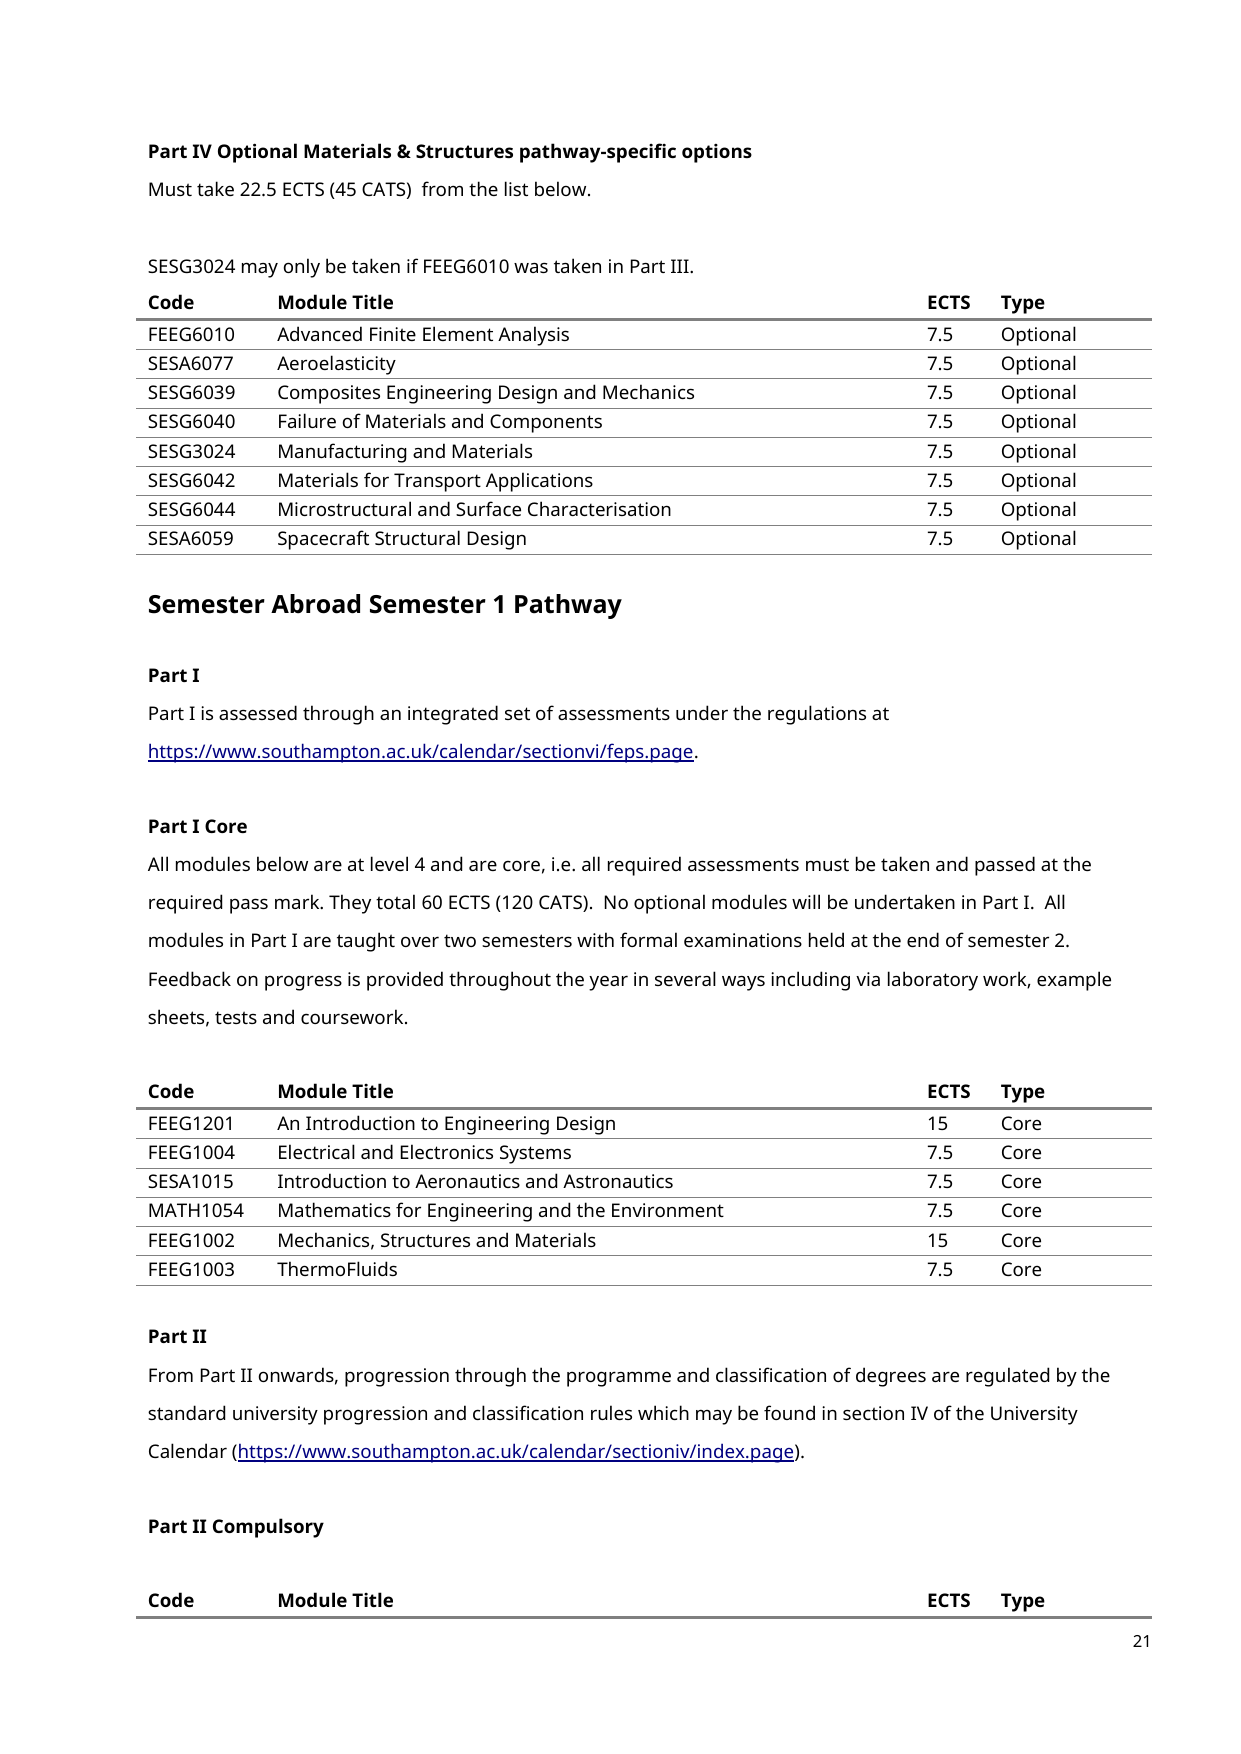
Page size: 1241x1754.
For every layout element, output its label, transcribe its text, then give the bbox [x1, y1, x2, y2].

table_cell Part I Core All modules below are at level 4 and are core, i.e. all required assessments must be taken and passed at the required pass mark. They total 60 ECTS (120 CATS). No optional modules will be undertaken in Part I. All modules in Part I are taught over two semesters with formal examinations held at the end of semester 2. Feedback on progress is provided throughout the year in several ways including via laboratory work, example sheets, tests and coursework. [136, 775, 1152, 1079]
table_cell Manufacturing and Materials [266, 438, 916, 466]
table_cell 7.5 [916, 1198, 989, 1226]
table_cell Spacecraft Structural Design [266, 526, 916, 554]
table_cell FEEG1002 [136, 1227, 266, 1255]
table_cell Materials for Transport Applications [266, 467, 916, 495]
table_cell Optional [989, 526, 1152, 554]
table_cell Mechanics, Structures and Materials [266, 1227, 916, 1255]
table_cell Module Title [266, 1588, 916, 1616]
table_cell SESG6039 [136, 379, 266, 408]
table_cell SESG6044 [136, 496, 266, 525]
table_cell 15 [916, 1227, 989, 1255]
table_cell Module Title [266, 1079, 916, 1107]
table_cell Introduction to Aeronautics and Astronautics [266, 1169, 916, 1197]
table_cell Advanced Finite Element Analysis [266, 321, 916, 349]
table_cell SESA6077 [136, 350, 266, 378]
table_cell Composites Engineering Design and Mechanics [266, 379, 916, 408]
table_cell Type [989, 290, 1152, 318]
table_cell Optional [989, 321, 1152, 349]
table_cell Core [989, 1139, 1152, 1167]
table_cell 7.5 [916, 438, 989, 466]
table_cell 7.5 [916, 467, 989, 495]
table_cell SESG3024 [136, 438, 266, 466]
table_cell Code [136, 290, 266, 318]
table_cell Module Title [266, 290, 916, 318]
table_cell Optional [989, 379, 1152, 408]
table_cell Code [136, 1079, 266, 1107]
table_cell ECTS [916, 1079, 989, 1107]
table_cell 7.5 [916, 321, 989, 349]
table_cell Microstructural and Surface Characterisation [266, 496, 916, 525]
table_cell An Introduction to Engineering Design [266, 1110, 916, 1138]
table_cell 7.5 [916, 379, 989, 408]
table_cell Optional [989, 467, 1152, 495]
table_cell 7.5 [916, 1256, 989, 1284]
table_cell Optional [989, 496, 1152, 525]
table_cell 7.5 [916, 409, 989, 437]
table_cell FEEG6010 [136, 321, 266, 349]
table_cell Core [989, 1256, 1152, 1284]
table_cell ThermoFluids [266, 1256, 916, 1284]
table_cell Part II From Part II onwards, progression through the programme and classification of degrees are regulated by the standard university progression and classification rules which may be found in section IV of the University Calendar (https://www.southampton.ac.uk/calendar/sectioniv/index.page). [136, 1286, 1152, 1475]
table_cell 7.5 [916, 1139, 989, 1167]
table_cell 15 [916, 1110, 989, 1138]
table_cell SESG6040 [136, 409, 266, 437]
table_cell Mathematics for Engineering and the Environment [266, 1198, 916, 1226]
table_cell SESA1015 [136, 1169, 266, 1197]
table_cell FEEG1201 [136, 1110, 266, 1138]
table_cell ECTS [916, 1588, 989, 1616]
table_cell Core [989, 1227, 1152, 1255]
table_cell 7.5 [916, 526, 989, 554]
table_cell FEEG1004 [136, 1139, 266, 1167]
table_cell Optional [989, 350, 1152, 378]
table_cell Optional [989, 438, 1152, 466]
table_cell 7.5 [916, 1169, 989, 1197]
table_cell Failure of Materials and Components [266, 409, 916, 437]
table_cell Type [989, 1079, 1152, 1107]
table_cell FEEG1003 [136, 1256, 266, 1284]
table_cell Core [989, 1169, 1152, 1197]
table_cell MATH1054 [136, 1198, 266, 1226]
table_cell SESA6059 [136, 526, 266, 554]
table_cell Type [989, 1588, 1152, 1616]
table_cell ECTS [916, 290, 989, 318]
table_cell SESG6042 [136, 467, 266, 495]
table_cell Part II Compulsory [136, 1475, 1152, 1587]
table_cell Core [989, 1110, 1152, 1138]
table_cell Aeroelasticity [266, 350, 916, 378]
table_cell Electrical and Electronics Systems [266, 1139, 916, 1167]
table_cell Core [989, 1198, 1152, 1226]
table_cell Part IV Optional Materials & Structures pathway-specific options Must take 22.5 ECTS (45 CATS) from the list below. SESG3024 may only be taken if FEEG6010 was taken in Part III. [136, 99, 1152, 289]
table_cell Part I Part I is assessed through an integrated set of assessments under the regulations at https://www.southampton.ac.uk/calendar/sectionvi/feps.page. [136, 624, 1152, 775]
table_cell 7.5 [916, 496, 989, 525]
table_cell Code [136, 1588, 266, 1616]
table_cell Optional [989, 409, 1152, 437]
table_cell 7.5 [916, 350, 989, 378]
table_cell Semester Abroad Semester 1 Pathway [136, 555, 1152, 624]
